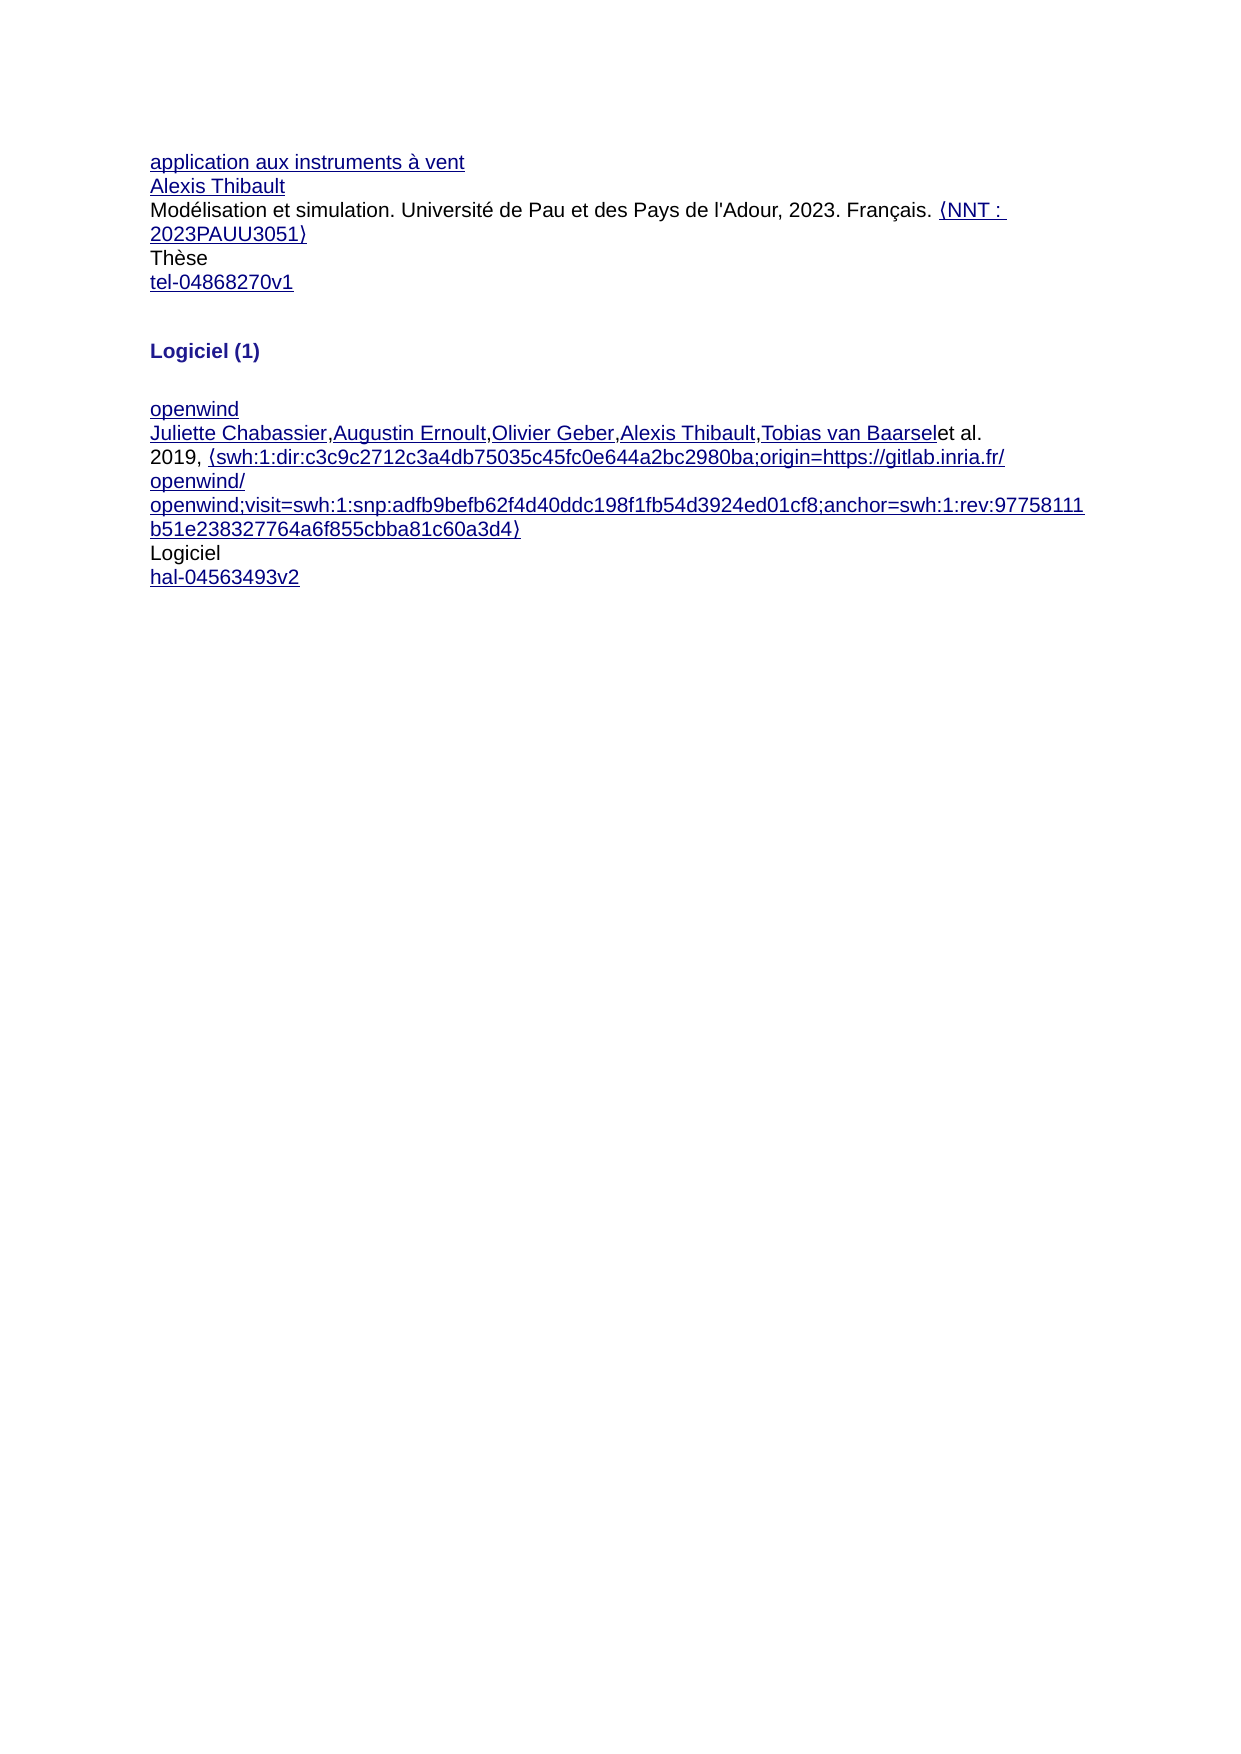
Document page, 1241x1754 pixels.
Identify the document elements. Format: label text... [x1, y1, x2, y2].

table_header Modélisation, analyse et simulation de l'acoustique dissipative dans les tubes poreux ou rugueux : application aux instruments à vent Alexis Thibault Modélisation et simulation. Université de Pau et des Pays de l'Adour, 2023. Français. ⟨NNT : 2023PAUU3051⟩ Thèse tel-04868270v1 [150, 150, 1090, 294]
table_header openwind Juliette Chabassier,Augustin Ernoult,Olivier Geber,Alexis Thibault,Tobias van Baarselet al. 2019, ⟨swh:1:dir:c3c9c2712c3a4db75035c45fc0e644a2bc2980ba;origin=https://gitlab.inria.fr/openwind/openwind;visit=swh:1:snp:adfb9befb62f4d40ddc198f1fb54d3924ed01cf8;anchor=swh:1:rev:97758111b51e238327764a6f855cbba81c60a3d4⟩ Logiciel hal-04563493v2 [150, 397, 1090, 588]
subtitle Logiciel (1) [150, 338, 1090, 362]
